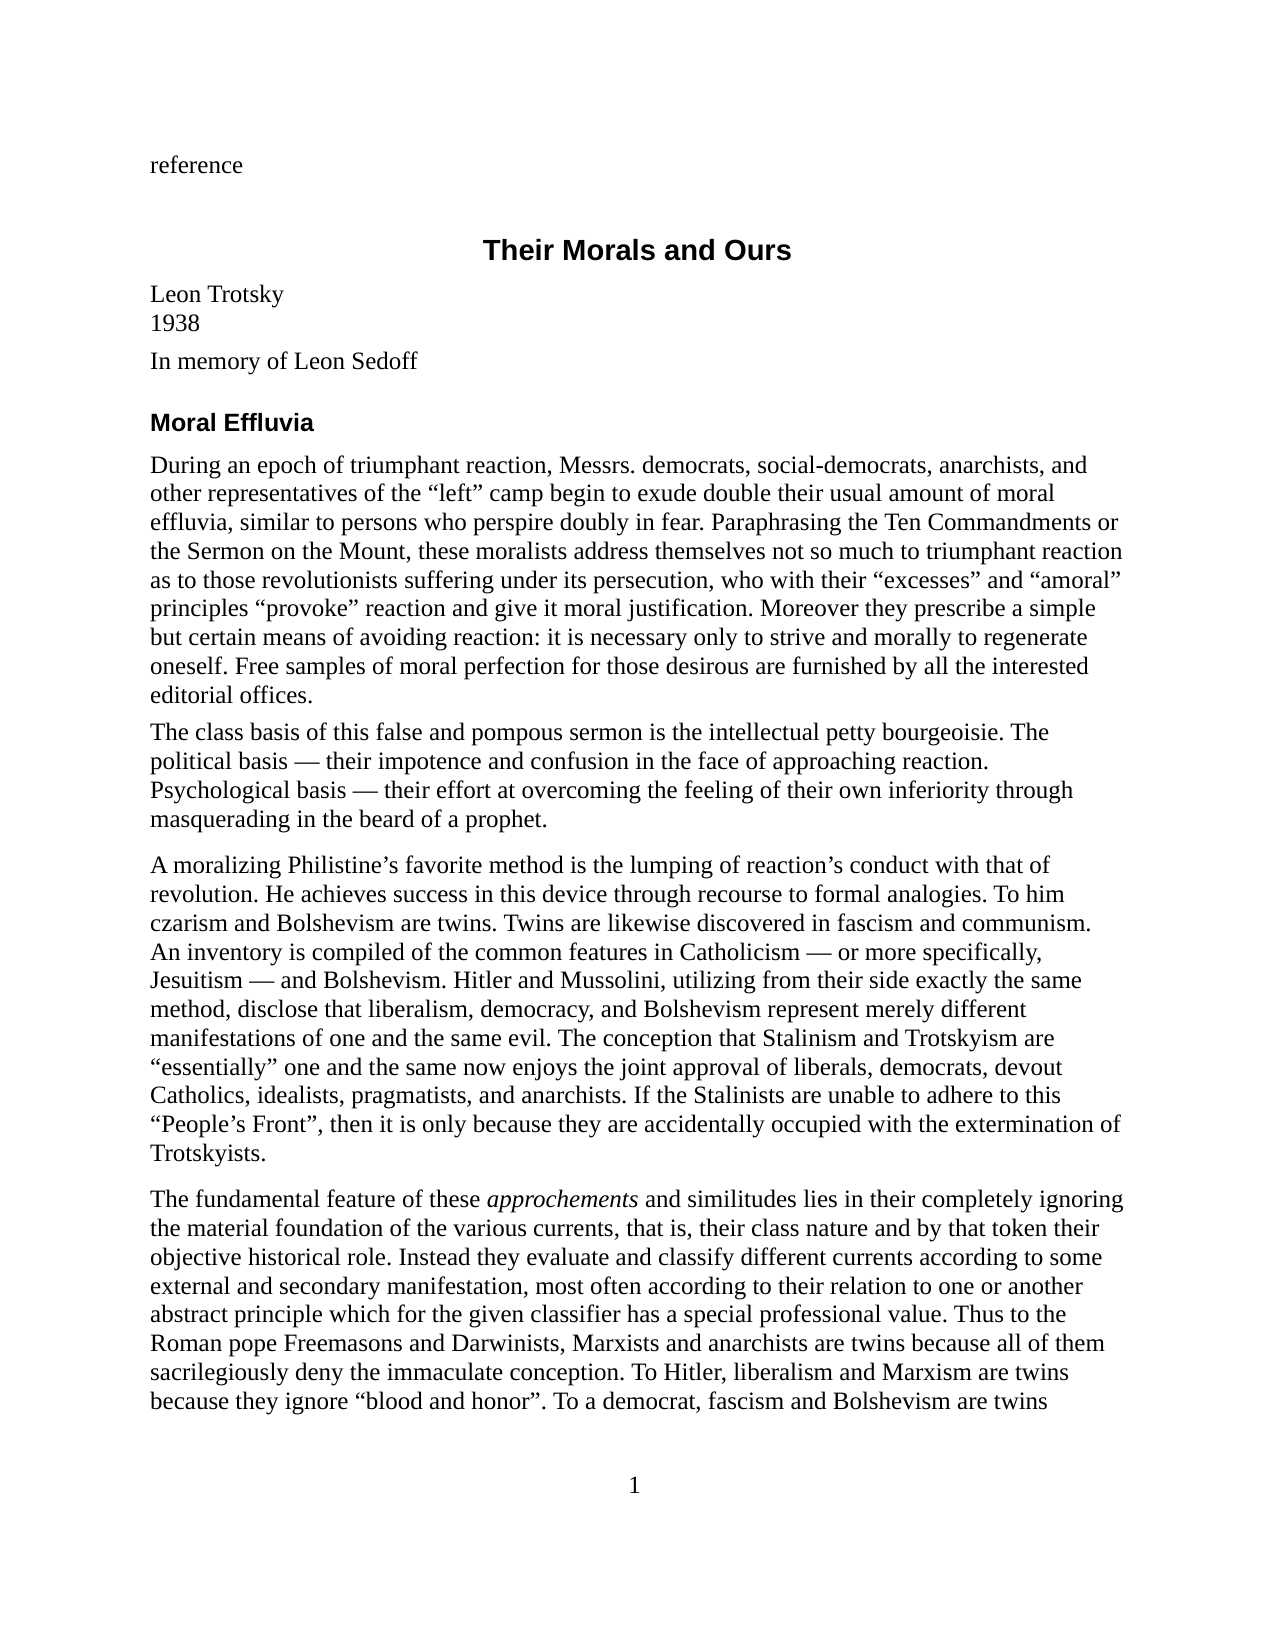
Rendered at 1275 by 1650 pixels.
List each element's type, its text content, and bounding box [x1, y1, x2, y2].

text 1938 [150, 308, 1125, 337]
text The class basis of this false and pompous sermon is the intellectual petty bourgeoisie. The political basis — their impotence and confusion in the face of approaching reaction. Psychological basis — their effort at overcoming the feeling of their own inferiority through masquerading in the beard of a prophet. [150, 717, 1125, 832]
text During an epoch of triumphant reaction, Messrs. democrats, social-democrats, anarchists, and other representatives of the “left” camp begin to exude double their usual amount of moral effluvia, similar to persons who perspire doubly in fear. Paraphrasing the Ten Commandments or the Sermon on the Mount, these moralists address themselves not so much to triumphant reaction as to those revolutionists suffering under its persecution, who with their “excesses” and “amoral” principles “provoke” reaction and give it moral justification. Moreover they prescribe a simple but certain means of avoiding reaction: it is necessary only to strive and morally to regenerate oneself. Free samples of moral perfection for those desirous are furnished by all the interested editorial offices. [150, 450, 1125, 708]
subtitle Moral Effluvia [150, 408, 1125, 437]
title Their Morals and Ours [150, 233, 1125, 267]
text The fundamental feature of these approchements and similitudes lies in their completely ignoring the material foundation of the various currents, that is, their class nature and by that token their objective historical role. Instead they evaluate and classify different currents according to some external and secondary manifestation, most often according to their relation to one or another abstract principle which for the given classifier has a special professional value. Thus to the Roman pope Freemasons and Darwinists, Marxists and anarchists are twins because all of them sacrilegiously deny the immaculate conception. To Hitler, liberalism and Marxism are twins because they ignore “blood and honor”. To a democrat, fascism and Bolshevism are twins [150, 1184, 1125, 1414]
text In memory of Leon Sedoff [150, 346, 1125, 374]
text Leon Trotsky [150, 279, 1125, 308]
text A moralizing Philistine’s favorite method is the lumping of reaction’s conduct with that of revolution. He achieves success in this device through recourse to formal analogies. To him czarism and Bolshevism are twins. Twins are likewise discovered in fascism and communism. An inventory is compiled of the common features in Catholicism — or more specifically, Jesuitism — and Bolshevism. Hitler and Mussolini, utilizing from their side exactly the same method, disclose that liberalism, democracy, and Bolshevism represent merely different manifestations of one and the same evil. The conception that Stalinism and Trotskyism are “essentially” one and the same now enjoys the joint approval of liberals, democrats, devout Catholics, idealists, pragmatists, and anarchists. If the Stalinists are unable to adhere to this “People’s Front”, then it is only because they are accidentally occupied with the extermination of Trotskyists. [150, 850, 1125, 1167]
